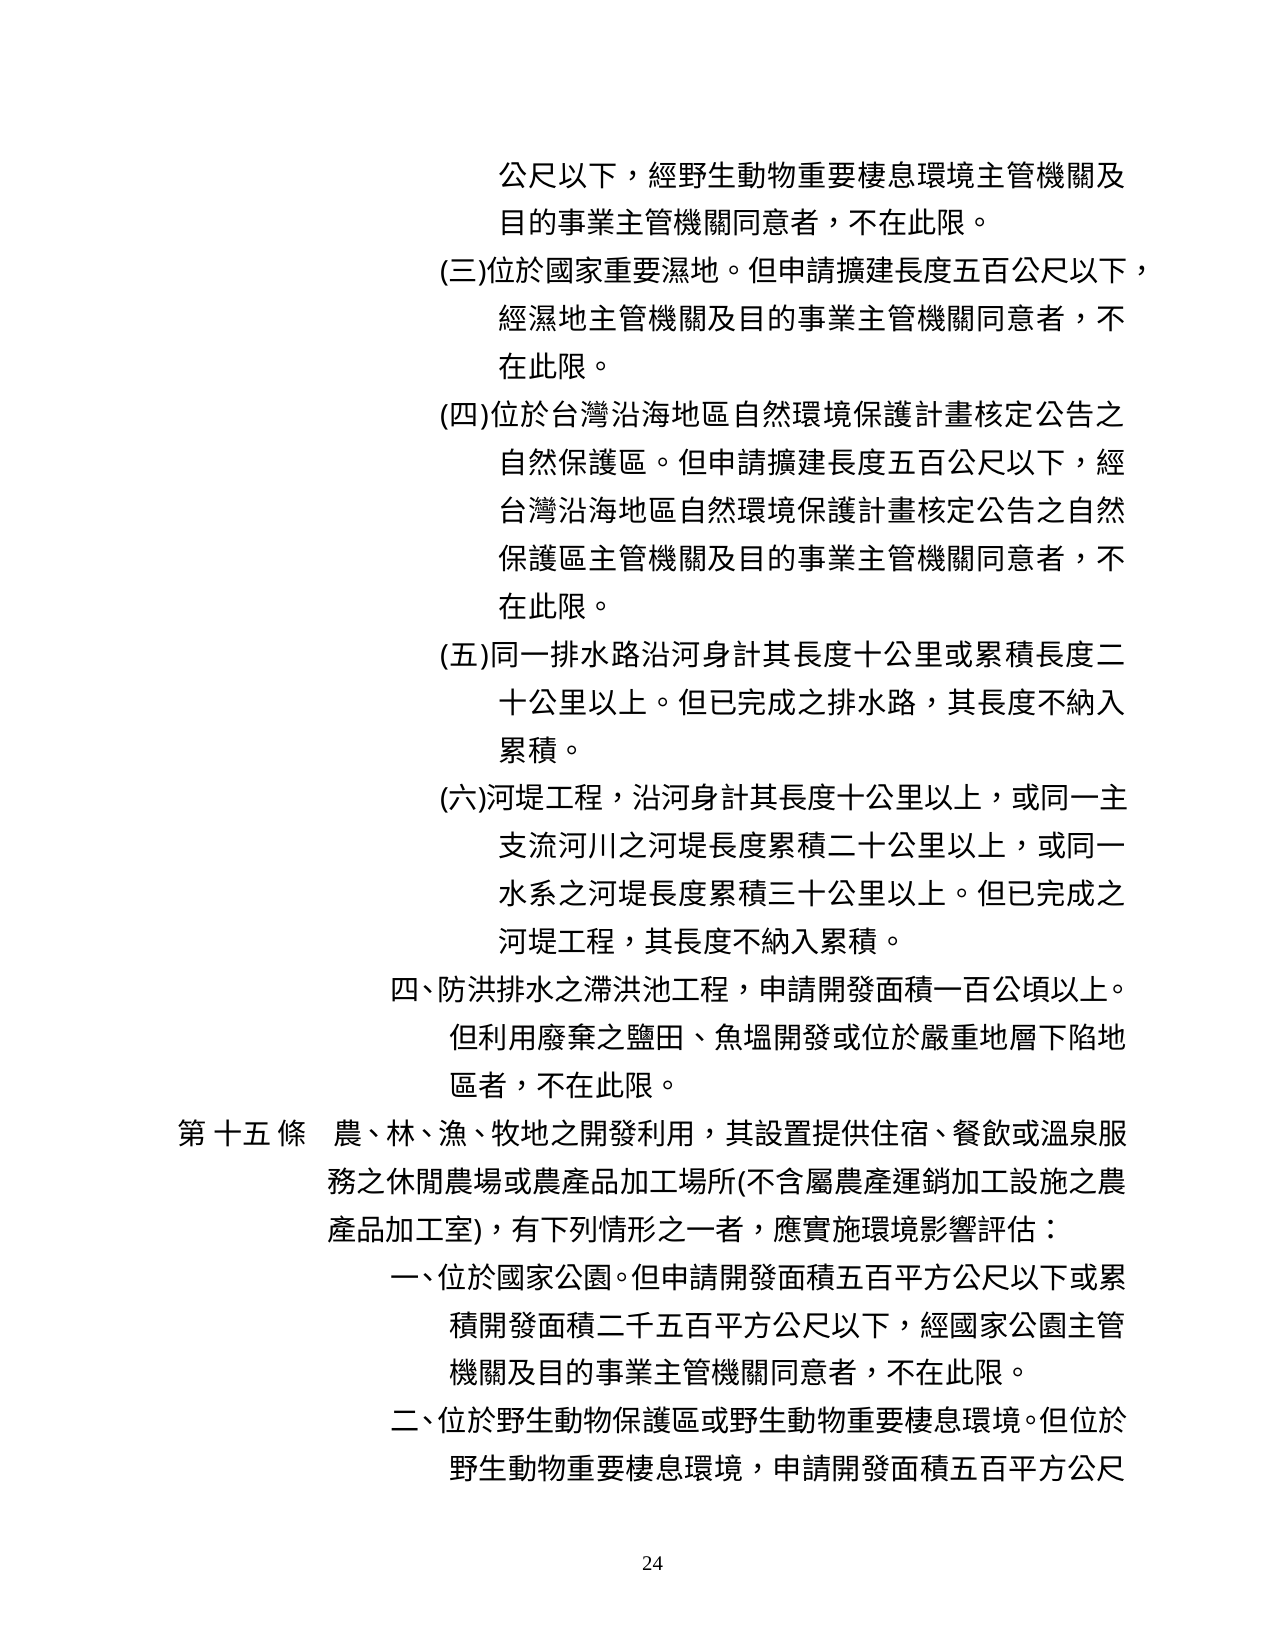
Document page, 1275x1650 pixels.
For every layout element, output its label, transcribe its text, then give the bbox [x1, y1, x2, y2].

text 四、防洪排水之滯洪池工程，申請開發面積一百公頃以上。但利用廢棄之鹽田、魚塭開發或位於嚴重地層下陷地區者，不在此限。 [390, 962, 1127, 1106]
text 二、位於野生動物保護區或野生動物重要棲息環境。但位於野生動物重要棲息環境，申請開發面積五百平方公尺 [390, 1393, 1127, 1489]
text (五)同一排水路沿河身計其長度十公里或累積長度二十公里以上。但已完成之排水路，其長度不納入累積。 [440, 627, 1127, 771]
text 第 十五 條 農、林、漁、牧地之開發利用，其設置提供住宿、餐飲或溫泉服務之休閒農場或農產品加工場所(不含屬農產運銷加工設施之農產品加工室)，有下列情形之一者，應實施環境影響評估： [177, 1106, 1127, 1250]
text 公尺以下，經野生動物重要棲息環境主管機關及目的事業主管機關同意者，不在此限。 [440, 148, 1127, 243]
text (四)位於台灣沿海地區自然環境保護計畫核定公告之自然保護區。但申請擴建長度五百公尺以下，經台灣沿海地區自然環境保護計畫核定公告之自然保護區主管機關及目的事業主管機關同意者，不在此限。 [440, 387, 1127, 627]
text (六)河堤工程，沿河身計其長度十公里以上，或同一主、支流河川之河堤長度累積二十公里以上，或同一水系之河堤長度累積三十公里以上。但已完成之河堤工程，其長度不納入累積。 [440, 771, 1127, 962]
text 一、位於國家公園。但申請開發面積五百平方公尺以下或累積開發面積二千五百平方公尺以下，經國家公園主管機關及目的事業主管機關同意者，不在此限。 [390, 1250, 1127, 1393]
text (三)位於國家重要濕地。但申請擴建長度五百公尺以下，經濕地主管機關及目的事業主管機關同意者，不在此限。 [440, 243, 1127, 387]
